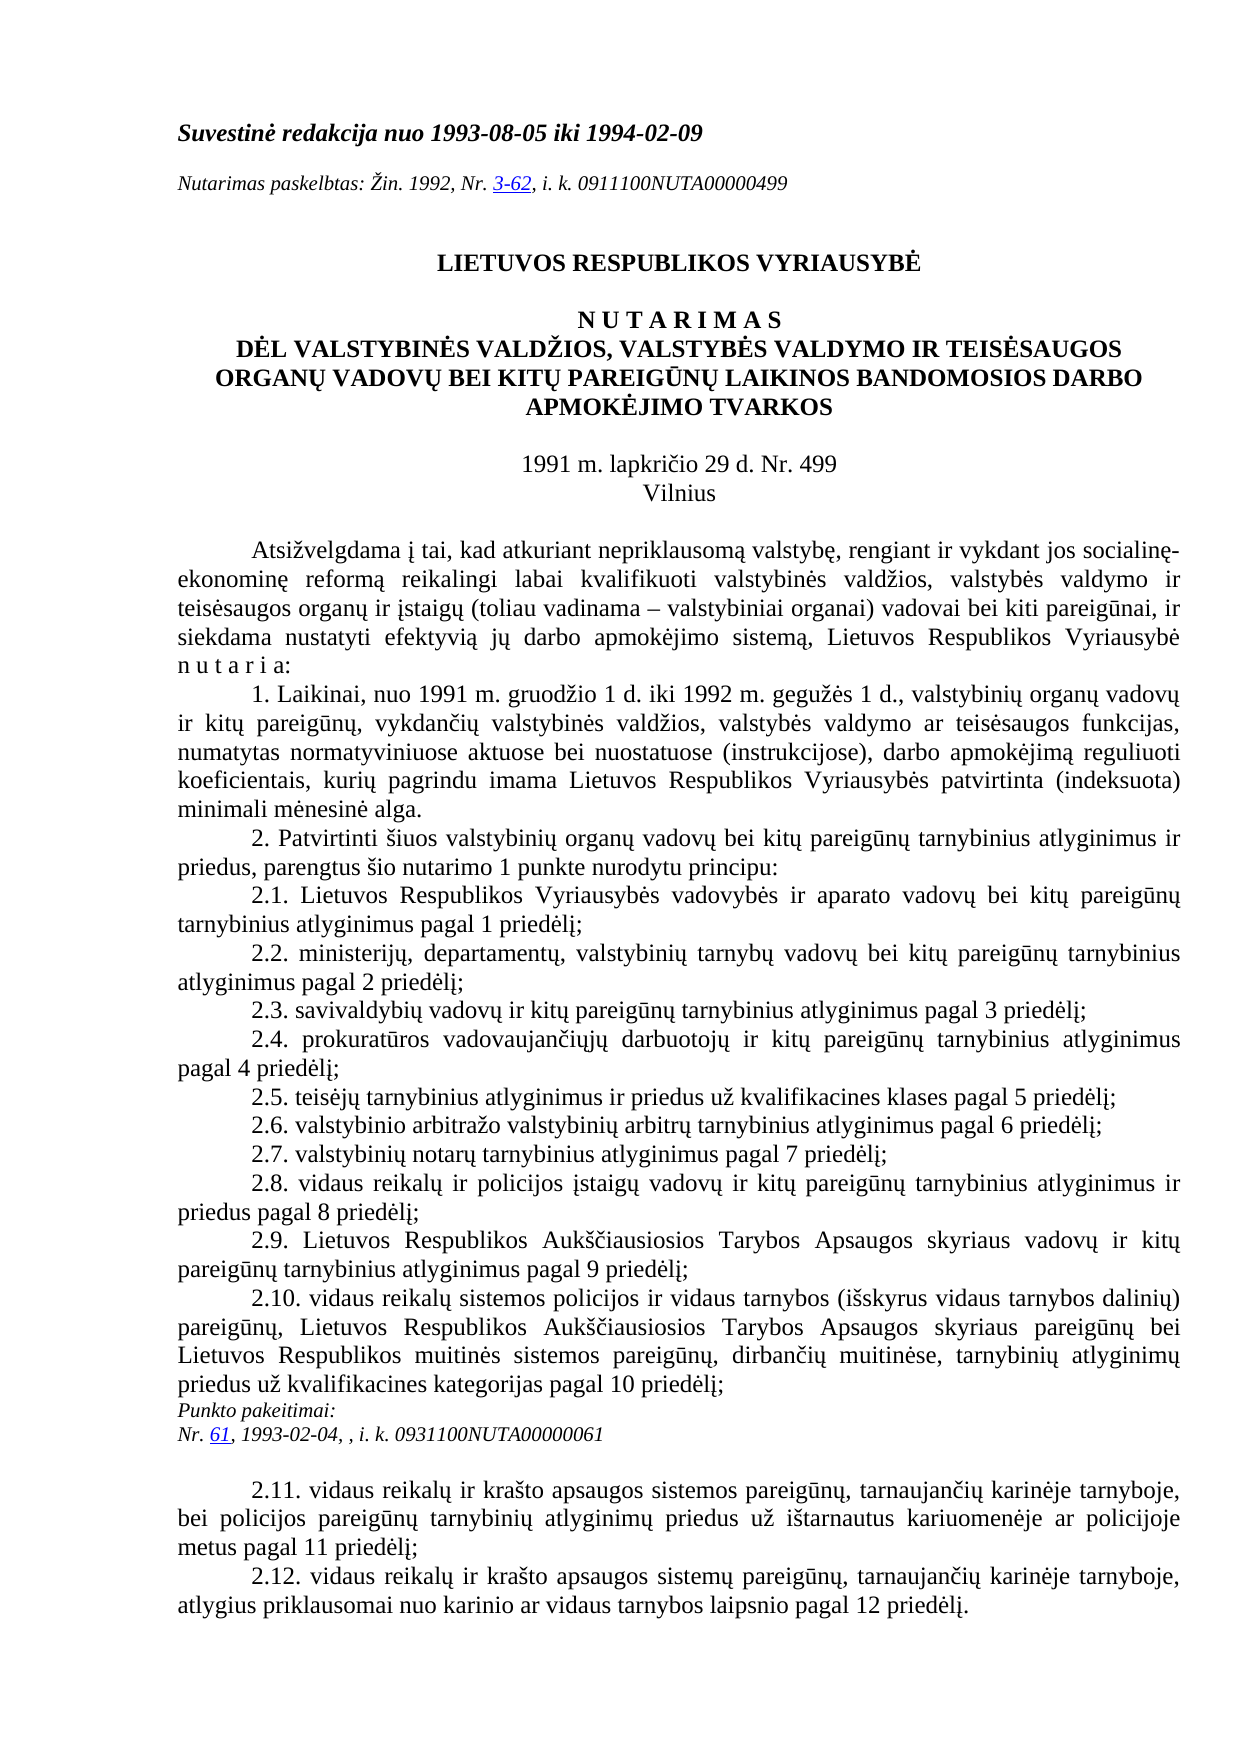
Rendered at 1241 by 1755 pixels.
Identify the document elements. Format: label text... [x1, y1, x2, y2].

text LIETUVOS RESPUBLIKOS VYRIAUSYBĖ [177, 248, 1181, 277]
text 2.12. vidaus reikalų ir krašto apsaugos sistemų pareigūnų, tarnaujančių karinėje tarnyboje, atlygius priklausomai nuo karinio ar vidaus tarnybos laipsnio pagal 12 priedėlį. [177, 1561, 1181, 1618]
text Punkto pakeitimai: [177, 1398, 1181, 1422]
text Nr. 61, 1993-02-04, , i. k. 0931100NUTA00000061 [177, 1422, 1181, 1446]
text N U T A R I M A S [177, 305, 1181, 334]
text 2.3. savivaldybių vadovų ir kitų pareigūnų tarnybinius atlyginimus pagal 3 priedėlį; [177, 995, 1181, 1024]
text 2.8. vidaus reikalų ir policijos įstaigų vadovų ir kitų pareigūnų tarnybinius atlyginimus ir priedus pagal 8 priedėlį; [177, 1168, 1181, 1225]
text 2.6. valstybinio arbitražo valstybinių arbitrų tarnybinius atlyginimus pagal 6 priedėlį; [177, 1110, 1181, 1139]
text 2.2. ministerijų, departamentų, valstybinių tarnybų vadovų bei kitų pareigūnų tarnybinius atlyginimus pagal 2 priedėlį; [177, 938, 1181, 995]
text 2. Patvirtinti šiuos valstybinių organų vadovų bei kitų pareigūnų tarnybinius atlyginimus ir priedus, parengtus šio nutarimo 1 punkte nurodytu principu: [177, 823, 1181, 880]
text 2.11. vidaus reikalų ir krašto apsaugos sistemos pareigūnų, tarnaujančių karinėje tarnyboje, bei policijos pareigūnų tarnybinių atlyginimų priedus už ištarnautus kariuomenėje ar policijoje metus pagal 11 priedėlį; [177, 1475, 1181, 1561]
text 2.7. valstybinių notarų tarnybinius atlyginimus pagal 7 priedėlį; [177, 1139, 1181, 1168]
text 1991 m. lapkričio 29 d. Nr. 499 [177, 449, 1181, 478]
text DĖL VALSTYBINĖS VALDŽIOS, VALSTYBĖS VALDYMO IR TEISĖSAUGOS ORGANŲ VADOVŲ BEI KITŲ PAREIGŪNŲ LAIKINOS BANDOMOSIOS DARBO APMOKĖJIMO TVARKOS [177, 334, 1181, 420]
text Atsižvelgdama į tai, kad atkuriant nepriklausomą valstybę, rengiant ir vykdant jos socialinę-ekonominę reformą reikalingi labai kvalifikuoti valstybinės valdžios, valstybės valdymo ir teisėsaugos organų ir įstaigų (toliau vadinama – valstybiniai organai) vadovai bei kiti pareigūnai, ir siekdama nustatyti efektyvią jų darbo apmokėjimo sistemą, Lietuvos Respublikos Vyriausybė nutaria: [177, 535, 1181, 679]
text 2.1. Lietuvos Respublikos Vyriausybės vadovybės ir aparato vadovų bei kitų pareigūnų tarnybinius atlyginimus pagal 1 priedėlį; [177, 880, 1181, 938]
text Vilnius [177, 478, 1181, 507]
text 2.10. vidaus reikalų sistemos policijos ir vidaus tarnybos (išskyrus vidaus tarnybos dalinių) pareigūnų, Lietuvos Respublikos Aukščiausiosios Tarybos Apsaugos skyriaus pareigūnų bei Lietuvos Respublikos muitinės sistemos pareigūnų, dirbančių muitinėse, tarnybinių atlyginimų priedus už kvalifikacines kategorijas pagal 10 priedėlį; [177, 1283, 1181, 1398]
text 2.5. teisėjų tarnybinius atlyginimus ir priedus už kvalifikacines klases pagal 5 priedėlį; [177, 1082, 1181, 1110]
text Nutarimas paskelbtas: Žin. 1992, Nr. 3-62, i. k. 0911100NUTA00000499 [177, 171, 1181, 195]
text 2.9. Lietuvos Respublikos Aukščiausiosios Tarybos Apsaugos skyriaus vadovų ir kitų pareigūnų tarnybinius atlyginimus pagal 9 priedėlį; [177, 1225, 1181, 1283]
text 1. Laikinai, nuo 1991 m. gruodžio 1 d. iki 1992 m. gegužės 1 d., valstybinių organų vadovų ir kitų pareigūnų, vykdančių valstybinės valdžios, valstybės valdymo ar teisėsaugos funkcijas, numatytas normatyviniuose aktuose bei nuostatuose (instrukcijose), darbo apmokėjimą reguliuoti koeficientais, kurių pagrindu imama Lietuvos Respublikos Vyriausybės patvirtinta (indeksuota) minimali mėnesinė alga. [177, 679, 1181, 823]
text Suvestinė redakcija nuo 1993-08-05 iki 1994-02-09 [177, 118, 1181, 147]
text 2.4. prokuratūros vadovaujančiųjų darbuotojų ir kitų pareigūnų tarnybinius atlyginimus pagal 4 priedėlį; [177, 1024, 1181, 1082]
